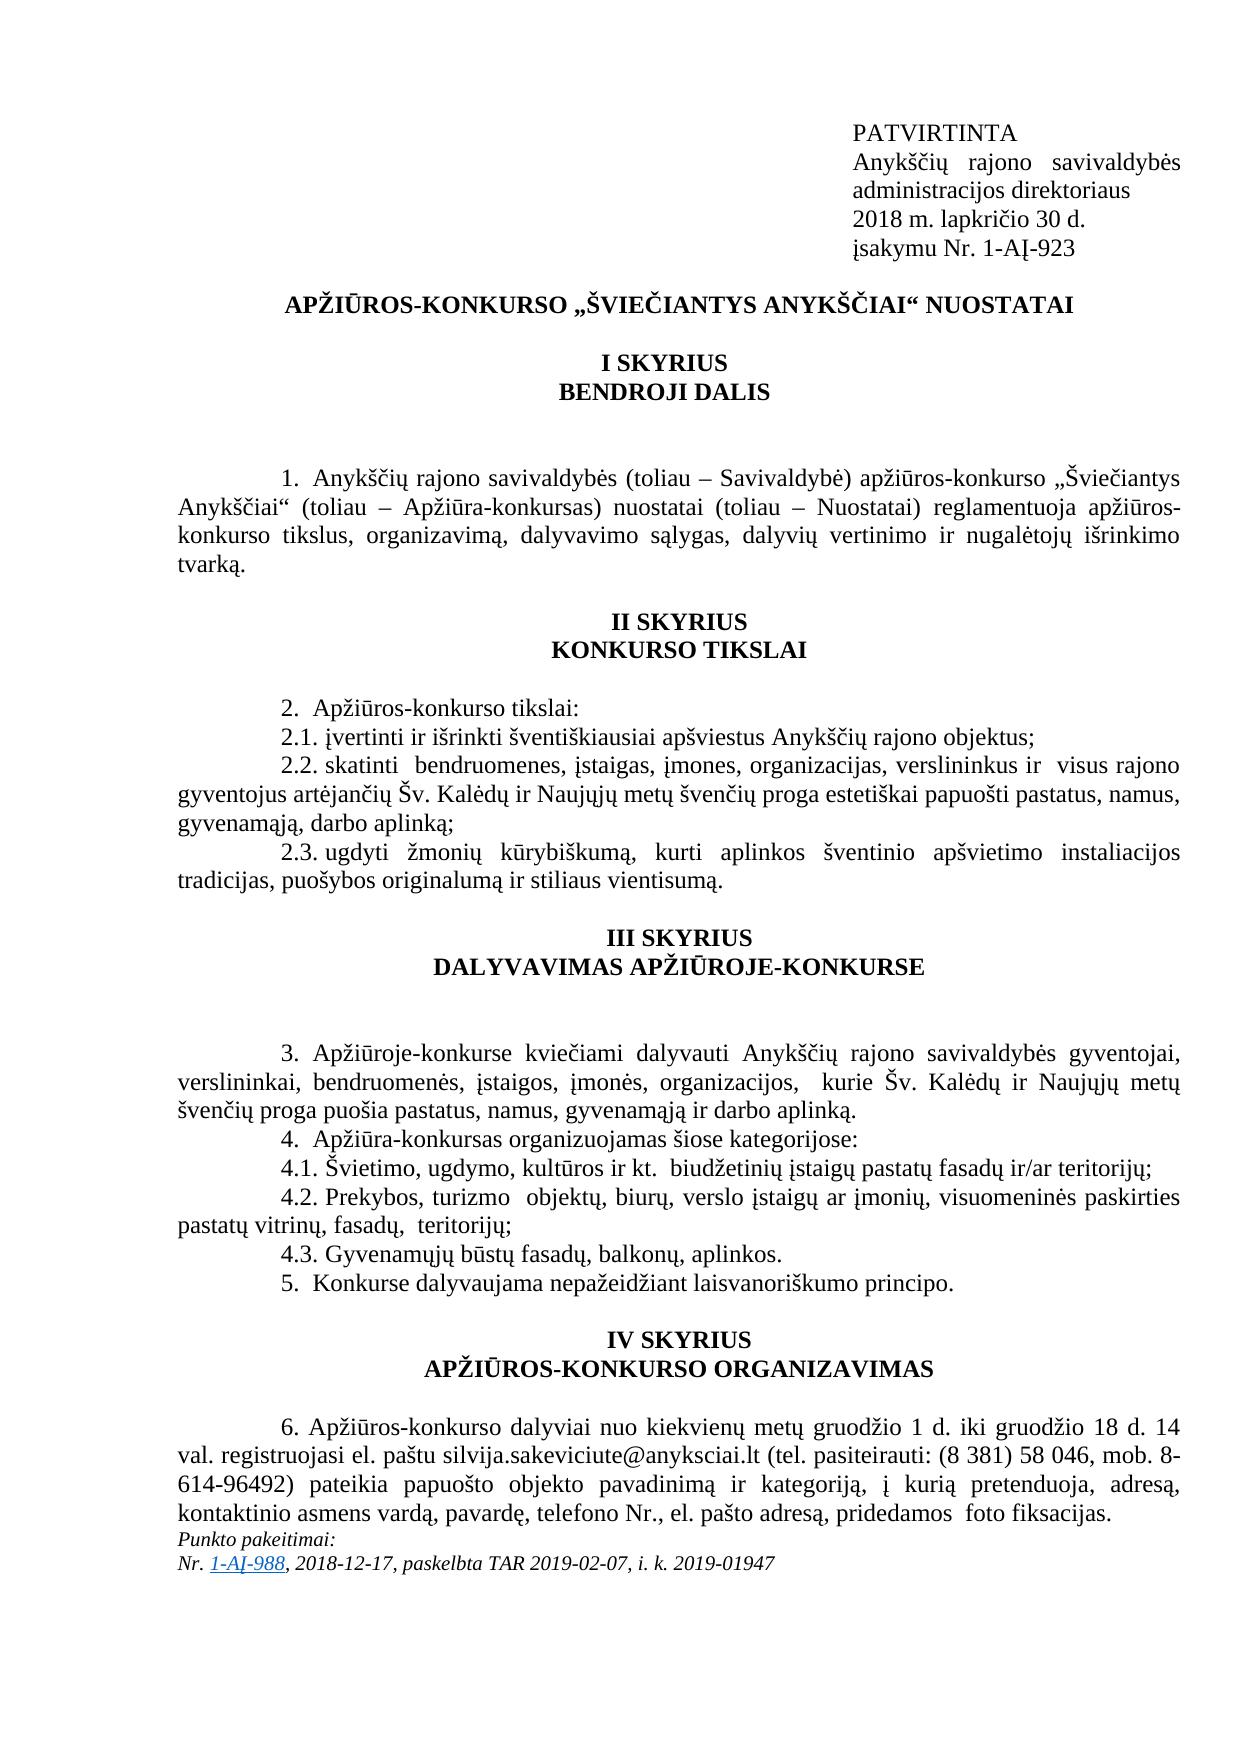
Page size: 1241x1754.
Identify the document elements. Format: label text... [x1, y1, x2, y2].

text APŽIŪROS-KONKURSO ORGANIZAVIMAS [177, 1354, 1181, 1383]
text 2018 m. lapkričio 30 d. [852, 204, 1181, 233]
text II SKYRIUS [177, 607, 1181, 636]
text PATVIRTINTA [852, 118, 1181, 147]
text 1. Anykščių rajono savivaldybės (toliau – Savivaldybė) apžiūros-konkurso „Šviečiantys Anykščiai“ (toliau – Apžiūra-konkursas) nuostatai (toliau – Nuostatai) reglamentuoja apžiūros-konkurso tikslus, organizavimą, dalyvavimo sąlygas, dalyvių vertinimo ir nugalėtojų išrinkimo tvarką. [177, 463, 1181, 578]
text III SKYRIUS [177, 923, 1181, 952]
text KONKURSO TIKSLAI [177, 636, 1181, 664]
text I SKYRIUS [148, 348, 1181, 377]
text 2.3. ugdyti žmonių kūrybiškumą, kurti aplinkos šventinio apšvietimo instaliacijos tradicijas, puošybos originalumą ir stiliaus vientisumą. [177, 837, 1181, 894]
text Anykščių rajono savivaldybės administracijos direktoriaus [852, 147, 1181, 204]
text IV SKYRIUS [177, 1326, 1181, 1354]
text 4.2. Prekybos, turizmo objektų, biurų, verslo įstaigų ar įmonių, visuomeninės paskirties pastatų vitrinų, fasadų, teritorijų; [177, 1182, 1181, 1239]
text Punkto pakeitimai: [177, 1527, 1181, 1551]
text 3. Apžiūroje-konkurse kviečiami dalyvauti Anykščių rajono savivaldybės gyventojai, verslininkai, bendruomenės, įstaigos, įmonės, organizacijos, kurie Šv. Kalėdų ir Naujųjų metų švenčių proga puošia pastatus, namus, gyvenamąją ir darbo aplinką. [177, 1038, 1181, 1124]
text BENDROJI DALIS [148, 377, 1181, 406]
text 2. Apžiūros-konkurso tikslai: [177, 693, 1181, 722]
text 2.2. skatinti bendruomenes, įstaigas, įmones, organizacijas, verslininkus ir visus rajono gyventojus artėjančių Šv. Kalėdų ir Naujųjų metų švenčių proga estetiškai papuošti pastatus, namus, gyvenamąją, darbo aplinką; [177, 751, 1181, 837]
text DALYVAVIMAS APŽIŪROJE-KONKURSE [177, 952, 1181, 981]
text 4.1. Švietimo, ugdymo, kultūros ir kt. biudžetinių įstaigų pastatų fasadų ir/ar teritorijų; [177, 1153, 1181, 1182]
text įsakymu Nr. 1-AĮ-923 [852, 233, 1181, 262]
text 4.3. Gyvenamųjų būstų fasadų, balkonų, aplinkos. [177, 1239, 1181, 1268]
text 6. Apžiūros-konkurso dalyviai nuo kiekvienų metų gruodžio 1 d. iki gruodžio 18 d. 14 val. registruojasi el. paštu silvija.sakeviciute@anyksciai.lt (tel. pasiteirauti: (8 381) 58 046, mob. 8-614-96492) pateikia papuošto objekto pavadinimą ir kategoriją, į kurią pretenduoja, adresą, kontaktinio asmens vardą, pavardę, telefono Nr., el. pašto adresą, pridedamos foto fiksacijas. [177, 1412, 1181, 1527]
text APŽIŪROS-KONKURSO „ŠVIEČIANTYS ANYKŠČIAI“ NUOSTATAI [177, 291, 1181, 319]
text 5. Konkurse dalyvaujama nepažeidžiant laisvanoriškumo principo. [177, 1268, 1181, 1297]
text Nr. 1-AĮ-988, 2018-12-17, paskelbta TAR 2019-02-07, i. k. 2019-01947 [177, 1551, 1181, 1575]
text 4. Apžiūra-konkursas organizuojamas šiose kategorijose: [177, 1124, 1181, 1153]
text 2.1. įvertinti ir išrinkti šventiškiausiai apšviestus Anykščių rajono objektus; [177, 722, 1181, 751]
